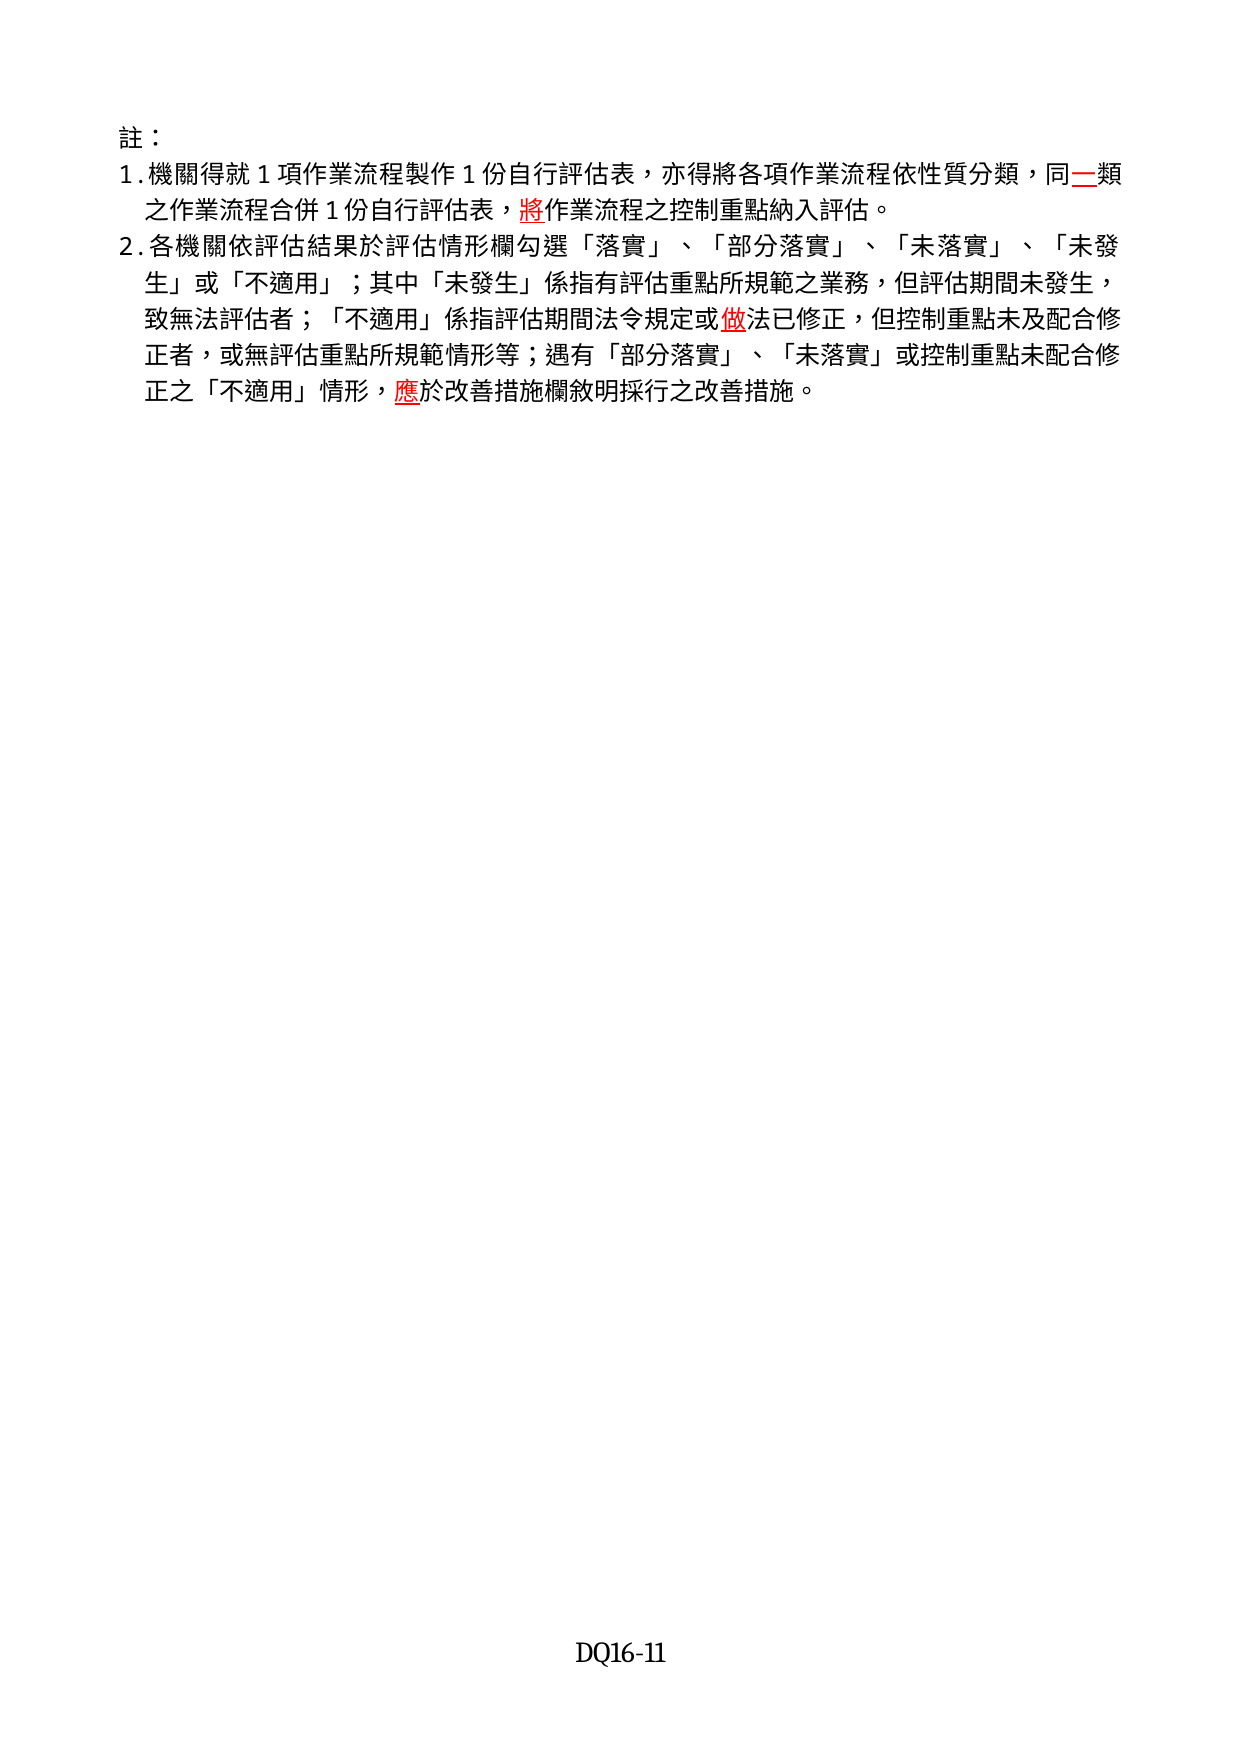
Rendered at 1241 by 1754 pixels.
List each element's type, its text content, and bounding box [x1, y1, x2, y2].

text 2.各機關依評估結果於評估情形欄勾選「落實」、「部分落實」、「未落實」、「未發生」或「不適用」；其中「未發生」係指有評估重點所規範之業務，但評估期間未發生，致無法評估者；「不適用」係指評估期間法令規定或做法已修正，但控制重點未及配合修正者，或無評估重點所規範情形等；遇有「部分落實」、「未落實」或控制重點未配合修正之「不適用」情形，應於改善措施欄敘明採行之改善措施。 [118, 227, 1122, 408]
text 註： [118, 118, 1122, 154]
text 1.機關得就1項作業流程製作1份自行評估表，亦得將各項作業流程依性質分類，同一類之作業流程合併1份自行評估表，將作業流程之控制重點納入評估。 [118, 154, 1122, 227]
